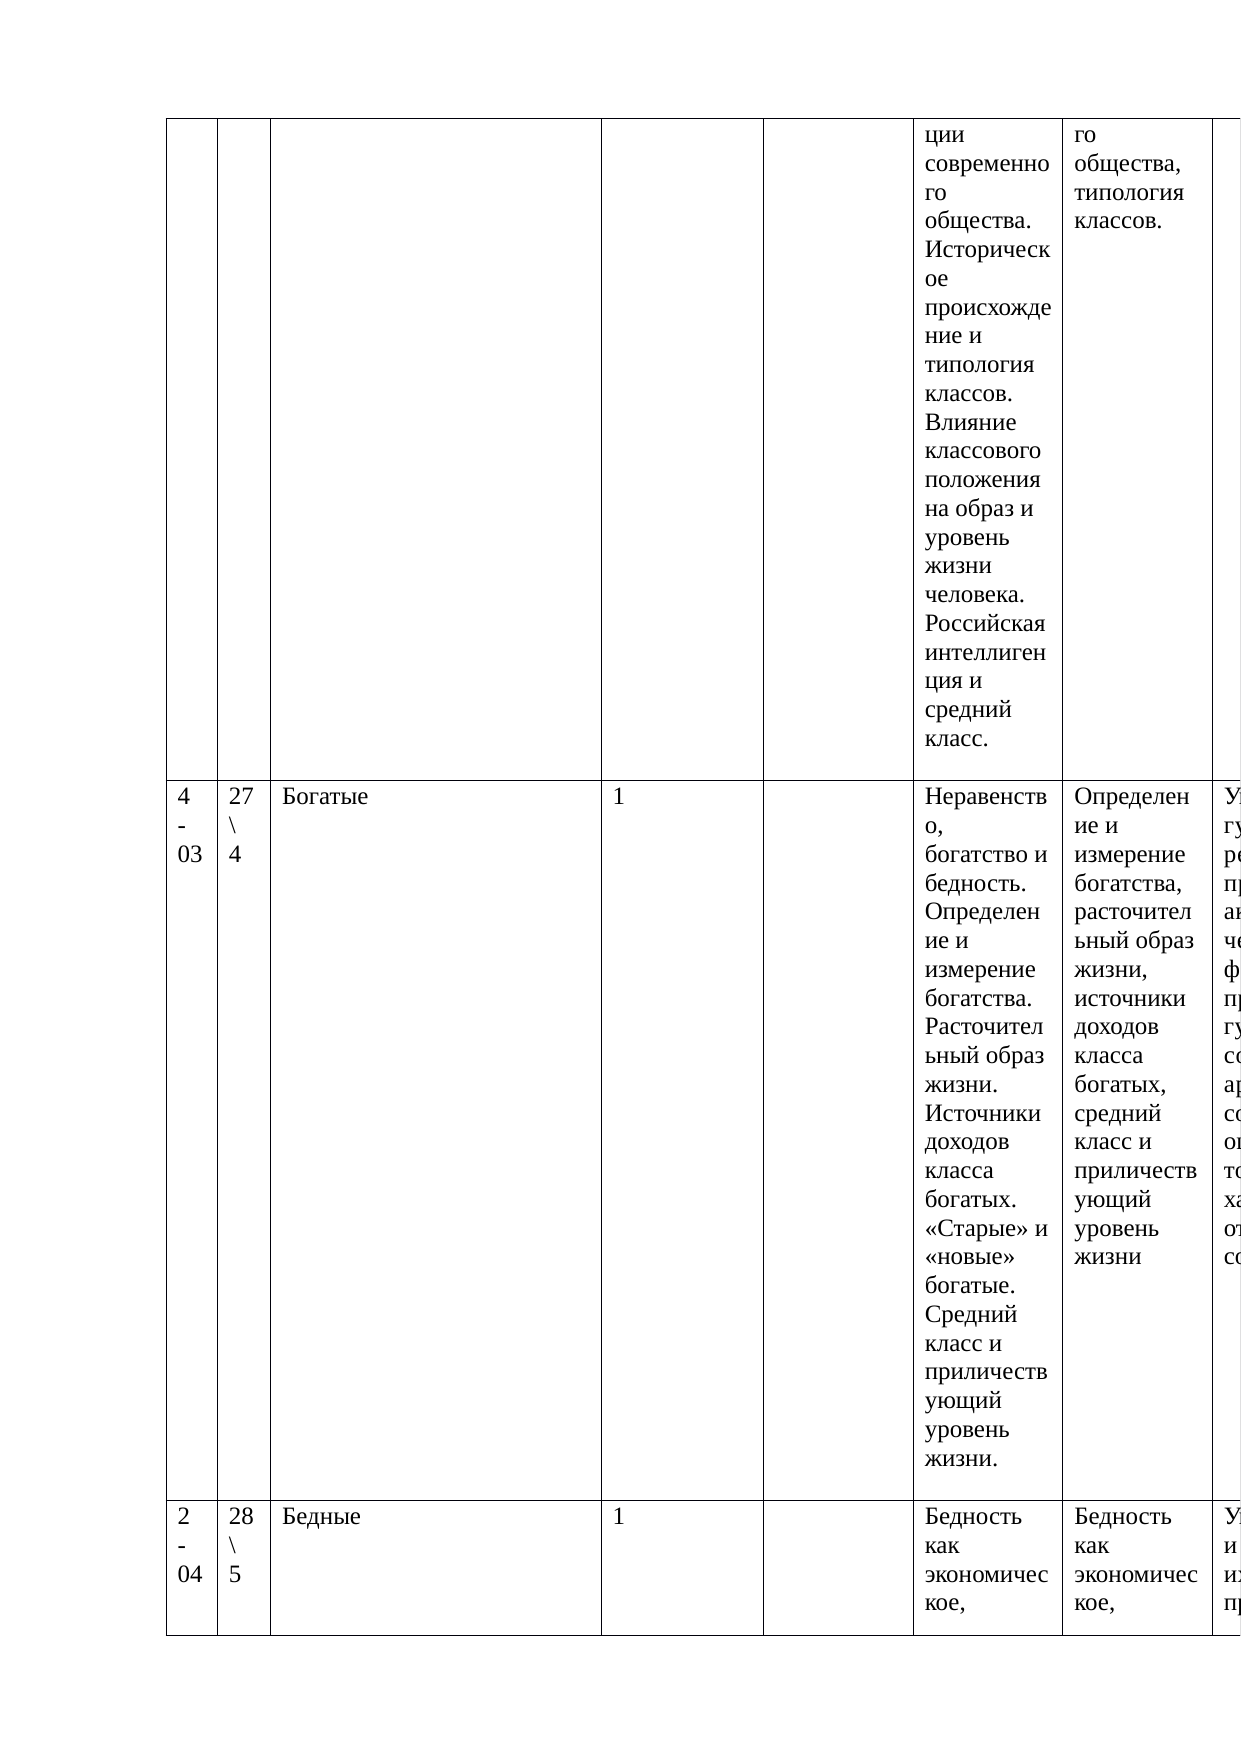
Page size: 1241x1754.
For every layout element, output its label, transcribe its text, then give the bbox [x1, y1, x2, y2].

table_cell Характеризовать социальную стратификацию, выполнять тестовые задания, распознавать существенные признаки понятий «социальная стратификация», «страта», характерные черты социального социальных общностей, элементы его описания; определять понятие, социальное явление на основе его существенного признака, предложенной характеристики [1213, 119, 1240, 780]
table_cell Определение и измерение богатства, расточительный образ жизни, источники доходов класса богатых, средний класс и приличествующий уровень жизни [1063, 781, 1212, 1500]
table_cell [764, 781, 913, 1500]
table_cell 1 [602, 781, 763, 1500]
table_cell 2 - 04 [167, 1501, 217, 1635]
table_cell 28 \ 5 [218, 1501, 270, 1635]
table_cell Бедность как экономическое, [1063, 1501, 1212, 1635]
table_cell [602, 119, 763, 780]
table_cell Бедность как экономическое, [914, 1501, 1062, 1635]
table_cell [218, 119, 270, 780]
table_cell [271, 119, 601, 780]
table_cell Богатые [271, 781, 601, 1500]
table_cell [764, 119, 913, 780]
table_cell [764, 1501, 913, 1635]
table_cell 27 \ 4 [218, 781, 270, 1500]
table_cell Неравенство, богатство и бедность. Определение и измерение богатства. Расточительный образ жизни. Источники доходов класса богатых. «Старые» и «новые» богатые. Средний класс и приличествующий уровень жизни. [914, 781, 1062, 1500]
table_cell Бедные [271, 1501, 601, 1635]
table_cell Умение применять социально-гуманитарные знания в процессе решения познавательных и практических задач, отражающих актуальные проблемы жизни человека и общества; формулировать на основе приобретенных социально-гуманитарных знаний собственные суждения и аргументы по проблемам социального неравенства; оценивать поведение людей с точки зрения социальных норм, характеризовать социальные отношения, соотносить образ жизни со способом получения богатства [1213, 781, 1240, 1500]
table_cell го общества, типология классов. [1063, 119, 1212, 780]
table_cell ции современного общества. Историческое происхождение и типология классов. Влияние классового положения на образ и уровень жизни человека. Российская интеллигенция и средний класс. [914, 119, 1062, 780]
table_cell 1 [602, 1501, 763, 1635]
table_cell [167, 119, 217, 780]
table_cell 4 - 03 [167, 781, 217, 1500]
